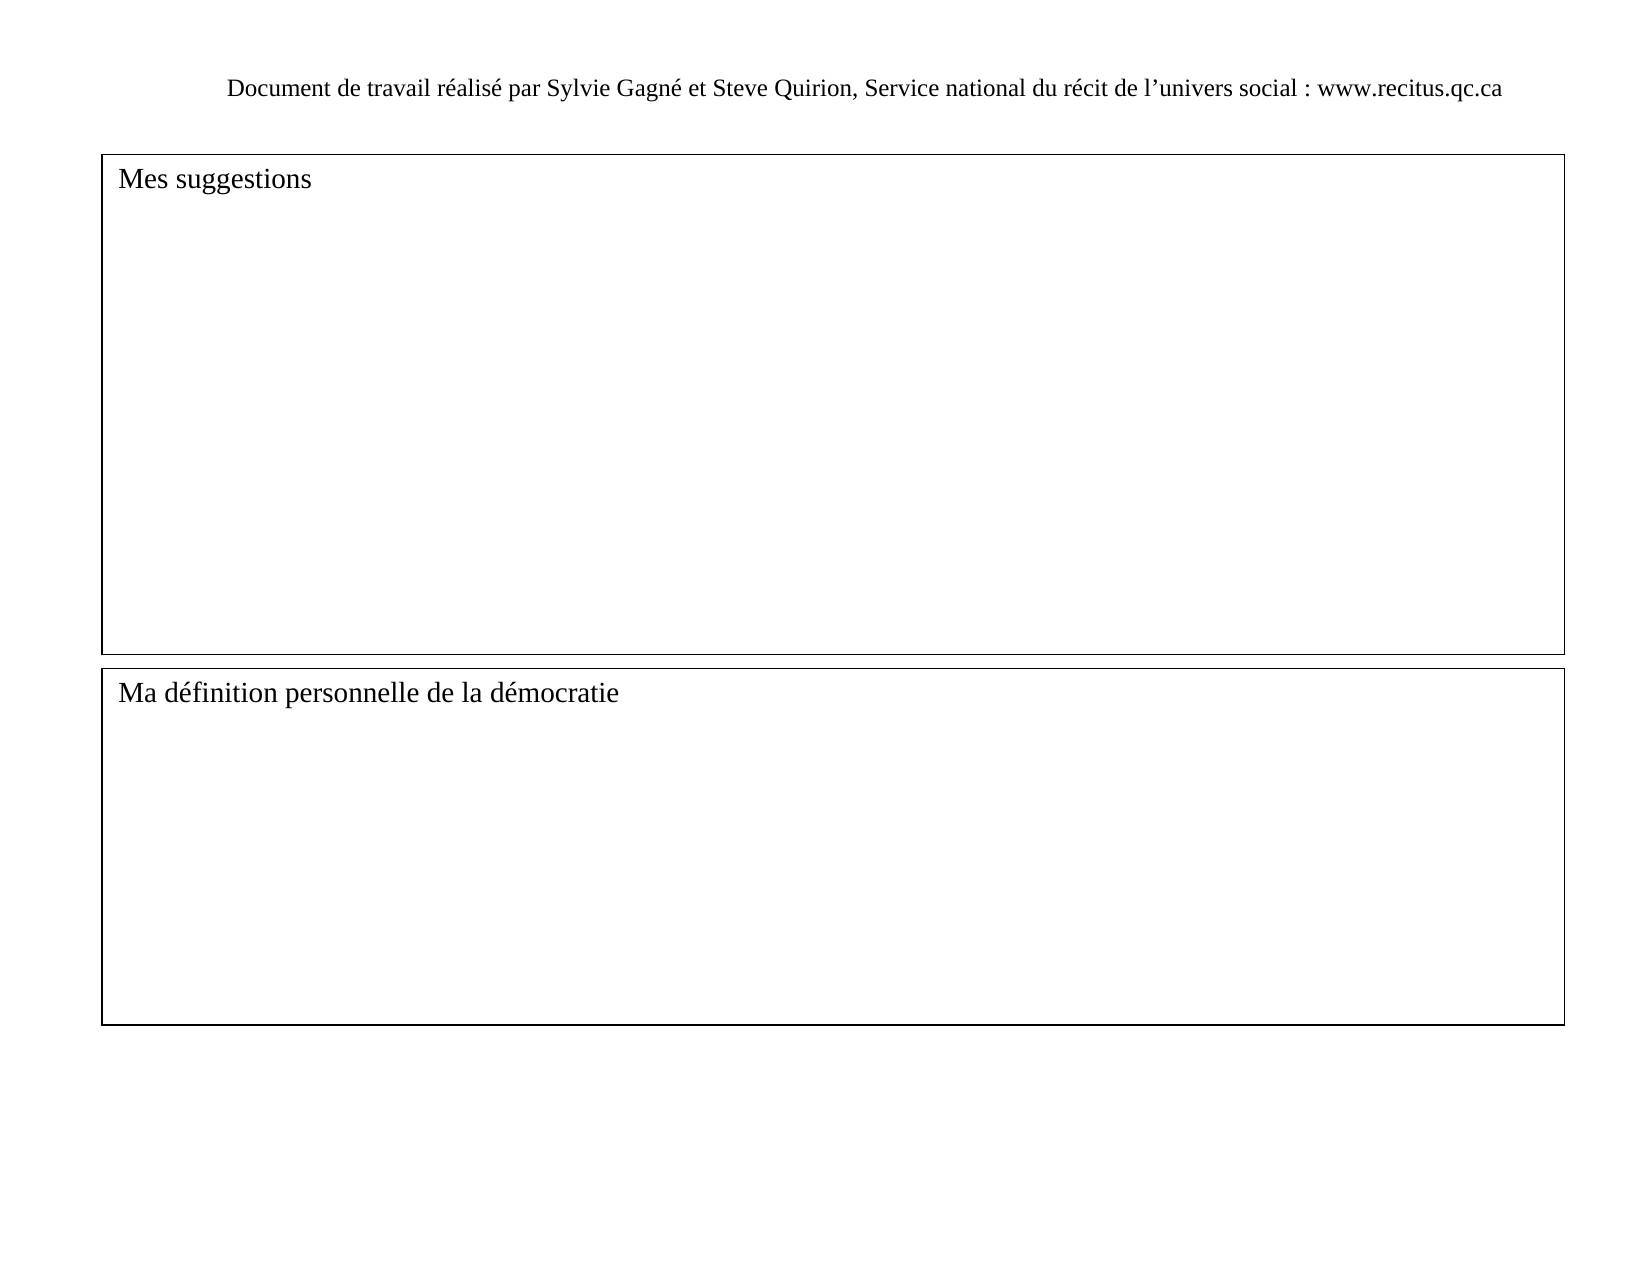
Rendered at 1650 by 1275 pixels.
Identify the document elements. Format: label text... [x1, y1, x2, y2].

text Ma définition personnelle de la démocratie [118, 677, 1549, 709]
text Mes suggestions [118, 163, 1549, 195]
